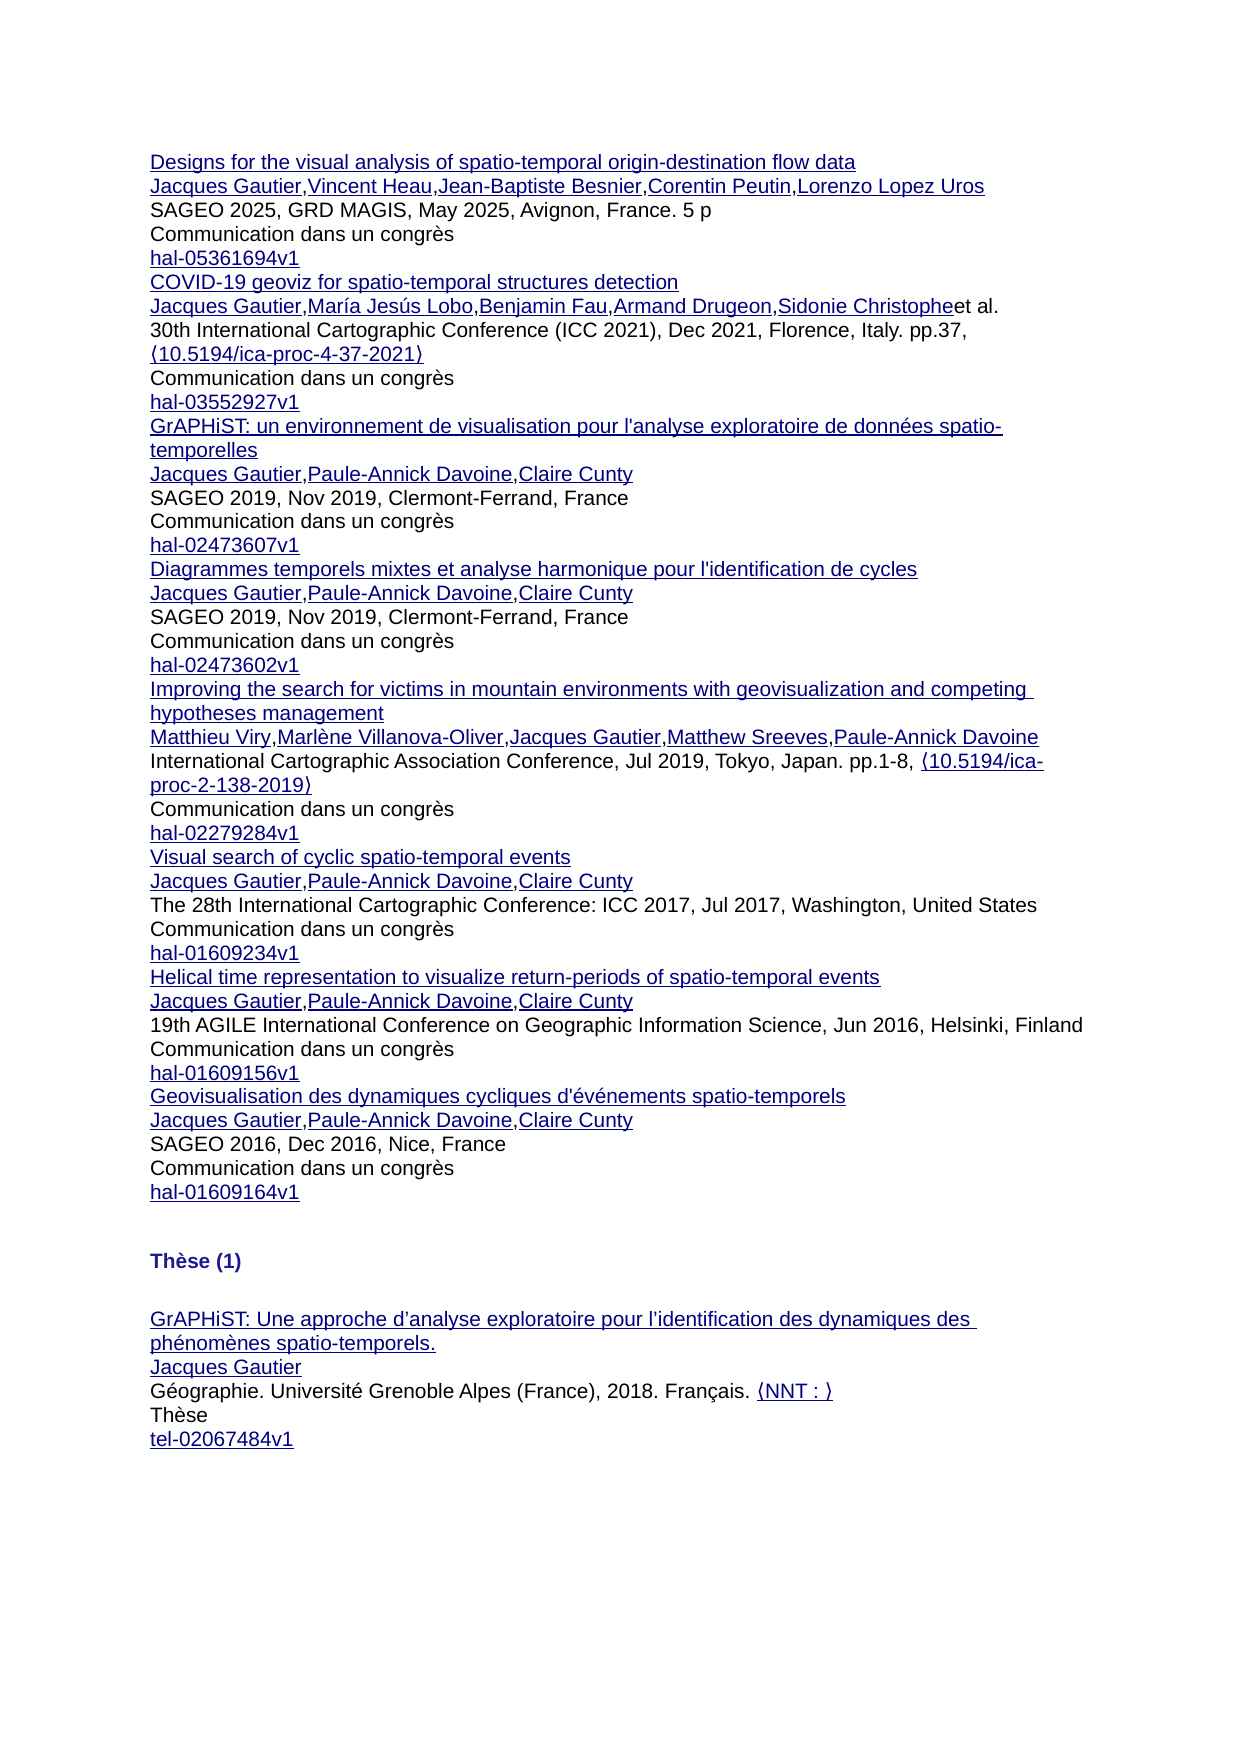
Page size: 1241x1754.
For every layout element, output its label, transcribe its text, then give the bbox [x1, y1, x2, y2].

table_cell Helical time representation to visualize return-periods of spatio-temporal events Jacques Gautier,Paule-Annick Davoine,Claire Cunty 19th AGILE International Conference on Geographic Information Science, Jun 2016, Helsinki, Finland Communication dans un congrès hal-01609156v1 [150, 965, 1090, 1084]
table_cell COVID-19 geoviz for spatio-temporal structures detection Jacques Gautier,María Jesús Lobo,Benjamin Fau,Armand Drugeon,Sidonie Christopheet al. 30th International Cartographic Conference (ICC 2021), Dec 2021, Florence, Italy. pp.37, ⟨10.5194/ica-proc-4-37-2021⟩ Communication dans un congrès hal-03552927v1 [150, 270, 1090, 413]
table_cell Geovisualisation des dynamiques cycliques d'événements spatio-temporels Jacques Gautier,Paule-Annick Davoine,Claire Cunty SAGEO 2016, Dec 2016, Nice, France Communication dans un congrès hal-01609164v1 [150, 1084, 1090, 1204]
table_cell Designs for the visual analysis of spatio-temporal origin-destination flow data Jacques Gautier,Vincent Heau,Jean-Baptiste Besnier,Corentin Peutin,Lorenzo Lopez Uros SAGEO 2025, GRD MAGIS, May 2025, Avignon, France. 5 p Communication dans un congrès hal-05361694v1 [150, 150, 1090, 270]
table_cell Diagrammes temporels mixtes et analyse harmonique pour l'identification de cycles Jacques Gautier,Paule-Annick Davoine,Claire Cunty SAGEO 2019, Nov 2019, Clermont-Ferrand, France Communication dans un congrès hal-02473602v1 [150, 557, 1090, 677]
table_cell GrAPHiST: un environnement de visualisation pour l'analyse exploratoire de données spatio-temporelles Jacques Gautier,Paule-Annick Davoine,Claire Cunty SAGEO 2019, Nov 2019, Clermont-Ferrand, France Communication dans un congrès hal-02473607v1 [150, 414, 1090, 557]
subtitle Thèse (1) [150, 1249, 1090, 1273]
table_cell Visual search of cyclic spatio-temporal events Jacques Gautier,Paule-Annick Davoine,Claire Cunty The 28th International Cartographic Conference: ICC 2017, Jul 2017, Washington, United States Communication dans un congrès hal-01609234v1 [150, 845, 1090, 964]
table_header GrAPHiST: Une approche d’analyse exploratoire pour l’identification des dynamiques des phénomènes spatio-temporels. Jacques Gautier Géographie. Université Grenoble Alpes (France), 2018. Français. ⟨NNT : ⟩ Thèse tel-02067484v1 [150, 1307, 1090, 1451]
table_cell Improving the search for victims in mountain environments with geovisualization and competing hypotheses management Matthieu Viry,Marlène Villanova-Oliver,Jacques Gautier,Matthew Sreeves,Paule-Annick Davoine International Cartographic Association Conference, Jul 2019, Tokyo, Japan. pp.1-8, ⟨10.5194/ica-proc-2-138-2019⟩ Communication dans un congrès hal-02279284v1 [150, 677, 1090, 845]
